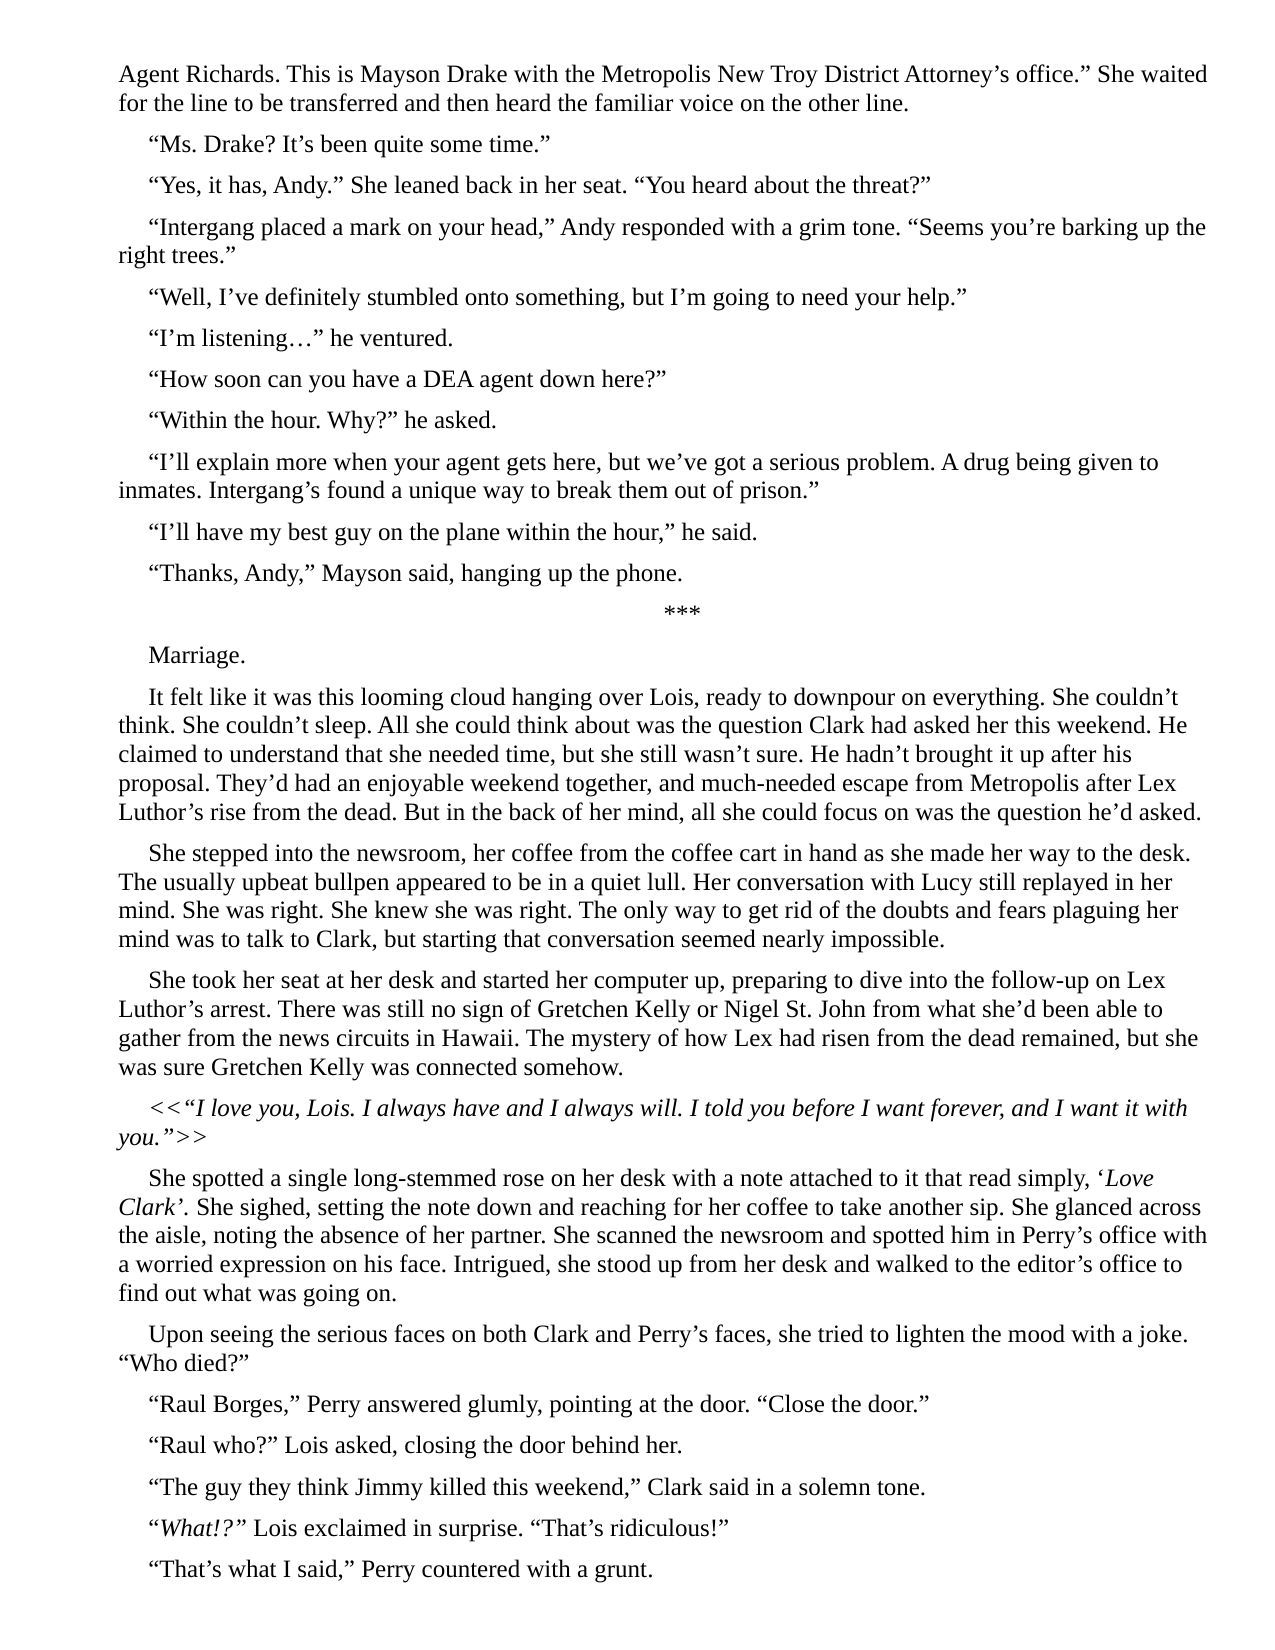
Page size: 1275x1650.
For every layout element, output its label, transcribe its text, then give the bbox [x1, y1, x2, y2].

text Upon seeing the serious faces on both Clark and Perry’s faces, she tried to lighten the mood with a joke. “Who died?” [118, 1319, 1216, 1377]
text It felt like it was this looming cloud hanging over Lois, ready to downpour on everything. She couldn’t think. She couldn’t sleep. All she could think about was the question Clark had asked her this weekend. He claimed to understand that she needed time, but she still wasn’t sure. He hadn’t brought it up after his proposal. They’d had an enjoyable weekend together, and much-needed escape from Metropolis after Lex Luthor’s rise from the dead. But in the back of her mind, all she could focus on was the question he’d asked. [118, 682, 1216, 825]
text “Yes, it has, Andy.” She leaned back in her seat. “You heard about the threat?” [118, 170, 1216, 199]
text “The guy they think Jimmy killed this weekend,” Clark said in a solemn tone. [118, 1472, 1216, 1500]
text “How soon can you have a DEA agent down here?” [118, 364, 1216, 393]
text She stepped into the newsroom, her coffee from the coffee cart in hand as she made her way to the desk. The usually upbeat bullpen appeared to be in a quiet lull. Her conversation with Lucy still replayed in her mind. She was right. She knew she was right. The only way to get rid of the doubts and fears plaguing her mind was to talk to Clark, but starting that conversation seemed nearly impossible. [118, 838, 1216, 953]
text “Thanks, Andy,” Mayson said, hanging up the phone. [118, 558, 1216, 587]
text “Within the hour. Why?” he asked. [118, 405, 1216, 434]
text “I’ll explain more when your agent gets here, but we’ve got a serious problem. A drug being given to inmates. Intergang’s found a unique way to break them out of prison.” [118, 447, 1216, 504]
text She spotted a single long-stemmed rose on her desk with a note attached to it that read simply, ‘Love Clark’. She sighed, setting the note down and reaching for her coffee to take another sip. She glanced across the aisle, noting the absence of her partner. She scanned the newsroom and spotted him in Perry’s office with a worried expression on his face. Intrigued, she stood up from her desk and walked to the editor’s office to find out what was going on. [118, 1163, 1216, 1307]
text “Ms. Drake? It’s been quite some time.” [118, 129, 1216, 158]
text Agent Richards. This is Mayson Drake with the Metropolis New Troy District Attorney’s office.” She waited for the line to be transferred and then heard the familiar voice on the other line. [118, 59, 1216, 117]
text “I’ll have my best guy on the plane within the hour,” he said. [118, 517, 1216, 545]
text *** [118, 599, 1216, 628]
text “Well, I’ve definitely stumbled onto something, but I’m going to need your help.” [118, 282, 1216, 310]
text “Intergang placed a mark on your head,” Andy responded with a grim tone. “Seems you’re barking up the right trees.” [118, 212, 1216, 269]
text “Raul who?” Lois asked, closing the door behind her. [118, 1430, 1216, 1459]
text Marriage. [118, 640, 1216, 669]
text “What!?” Lois exclaimed in surprise. “That’s ridiculous!” [118, 1513, 1216, 1542]
text “Raul Borges,” Perry answered glumly, pointing at the door. “Close the door.” [118, 1389, 1216, 1418]
text “That’s what I said,” Perry countered with a grunt. [118, 1554, 1216, 1583]
text “I’m listening…” he ventured. [118, 323, 1216, 352]
text <<“I love you, Lois. I always have and I always will. I told you before I want forever, and I want it with you.”>> [118, 1093, 1216, 1150]
text She took her seat at her desk and started her computer up, preparing to dive into the follow-up on Lex Luthor’s arrest. There was still no sign of Gretchen Kelly or Nigel St. John from what she’d been able to gather from the news circuits in Hawaii. The mystery of how Lex had risen from the dead remained, but she was sure Gretchen Kelly was connected somehow. [118, 965, 1216, 1080]
